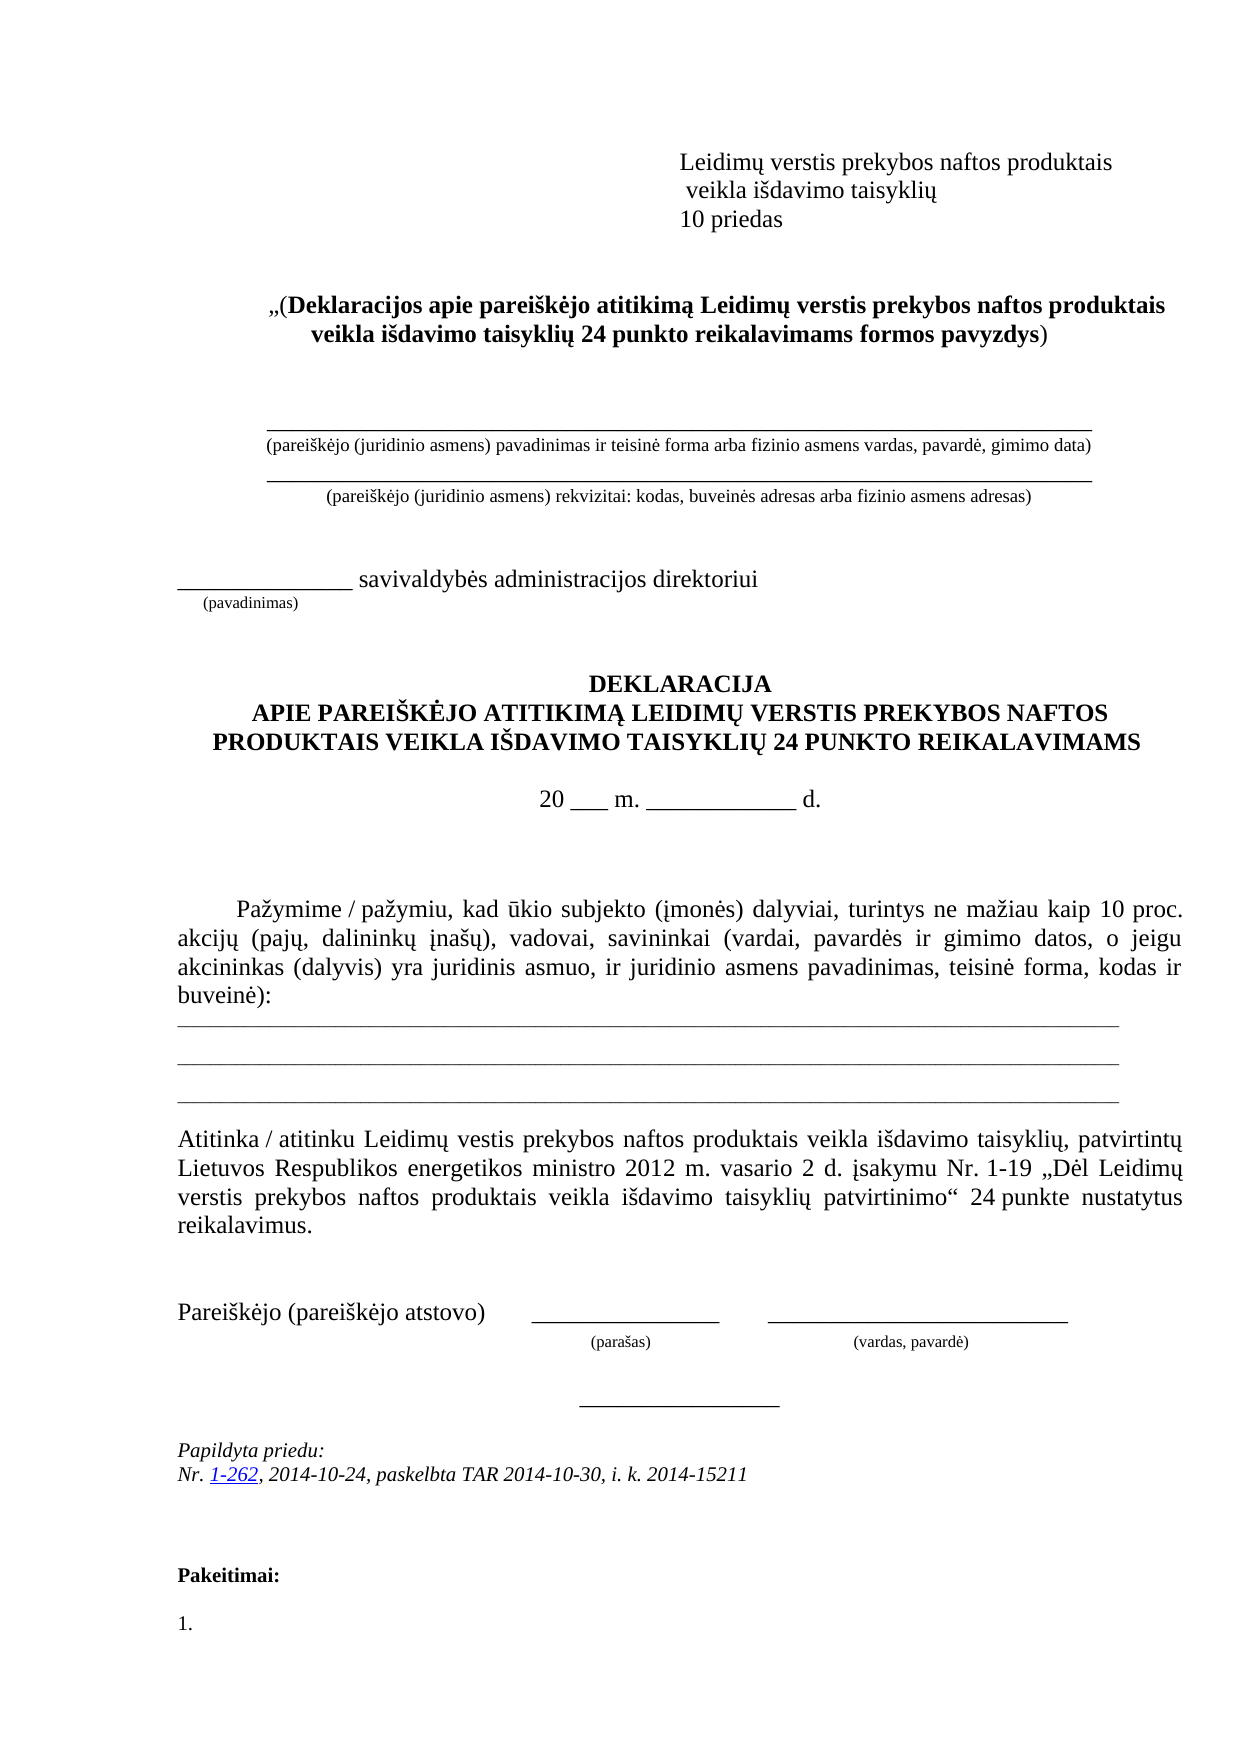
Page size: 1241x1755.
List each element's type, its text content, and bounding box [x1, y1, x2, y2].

text (parašas) (vardas, pavardė) [177, 1326, 1183, 1352]
text _________________________________________________________________________________________________________________ [177, 1086, 1183, 1105]
text Leidimų verstis prekybos naftos produktais [679, 147, 1181, 176]
text veikla išdavimo taisyklių [679, 176, 1181, 204]
text APIE PAREIŠKĖJO ATITIKIMĄ LEIDIMŲ VERSTIS PREKYBOS NAFTOS PRODUKTAIS VEIKLA IŠDAVIMO TAISYKLIŲ 24 PUNKTO REIKALAVIMAMS [177, 698, 1183, 755]
text Pažymime / pažymiu, kad ūkio subjekto (įmonės) dalyviai, turintys ne mažiau kaip 10 proc. akcijų (pajų, dalininkų įnašų), vadovai, savininkai (vardai, pavardės ir gimimo datos, o jeigu akcininkas (dalyvis) yra juridinis asmuo, ir juridinio asmens pavadinimas, teisinė forma, kodas ir buveinė): [177, 894, 1183, 1009]
text 20 ___ m. ____________ d. [177, 784, 1183, 813]
text Atitinka / atitinku Leidimų vestis prekybos naftos produktais veikla išdavimo taisyklių, patvirtintų Lietuvos Respublikos energetikos ministro 2012 m. vasario 2 d. įsakymu Nr. 1-19 „Dėl Leidimų verstis prekybos naftos produktais veikla išdavimo taisyklių patvirtinimo“ 24 punkte nustatytus reikalavimus. [177, 1124, 1183, 1239]
text (pareiškėjo (juridinio asmens) rekvizitai: kodas, buveinės adresas arba fizinio asmens adresas) [177, 485, 1181, 506]
text _________________________________________________________________________________________________________________ [177, 1009, 1183, 1028]
text Pareiškėjo (pareiškėjo atstovo) _______________ ________________________ [177, 1297, 1181, 1326]
text „(Deklaracijos apie pareiškėjo atitikimą Leidimų verstis prekybos naftos produktais veikla išdavimo taisyklių 24 punkto reikalavimams formos pavyzdys) [177, 291, 1181, 348]
text Pakeitimai: [177, 1563, 1181, 1587]
text (pareiškėjo (juridinio asmens) pavadinimas ir teisinė forma arba fizinio asmens vardas, pavardė, gimimo data) [177, 434, 1181, 456]
text DEKLARACIJA [177, 669, 1183, 698]
text Papildyta priedu: [177, 1438, 1181, 1462]
text __________________________________________________________________ [177, 456, 1181, 485]
text __________________________________________________________________ [177, 406, 1181, 434]
text ______________ savivaldybės administracijos direktoriui [177, 564, 1181, 592]
text _________________________________________________________________________________________________________________ [177, 1048, 1183, 1067]
text 10 priedas [679, 204, 1181, 233]
text ________________ [177, 1381, 1181, 1409]
text Nr. 1-262, 2014-10-24, paskelbta TAR 2014-10-30, i. k. 2014-15211 [177, 1462, 1181, 1486]
text 1. [177, 1611, 1181, 1635]
text (pavadinimas) [177, 592, 1181, 612]
